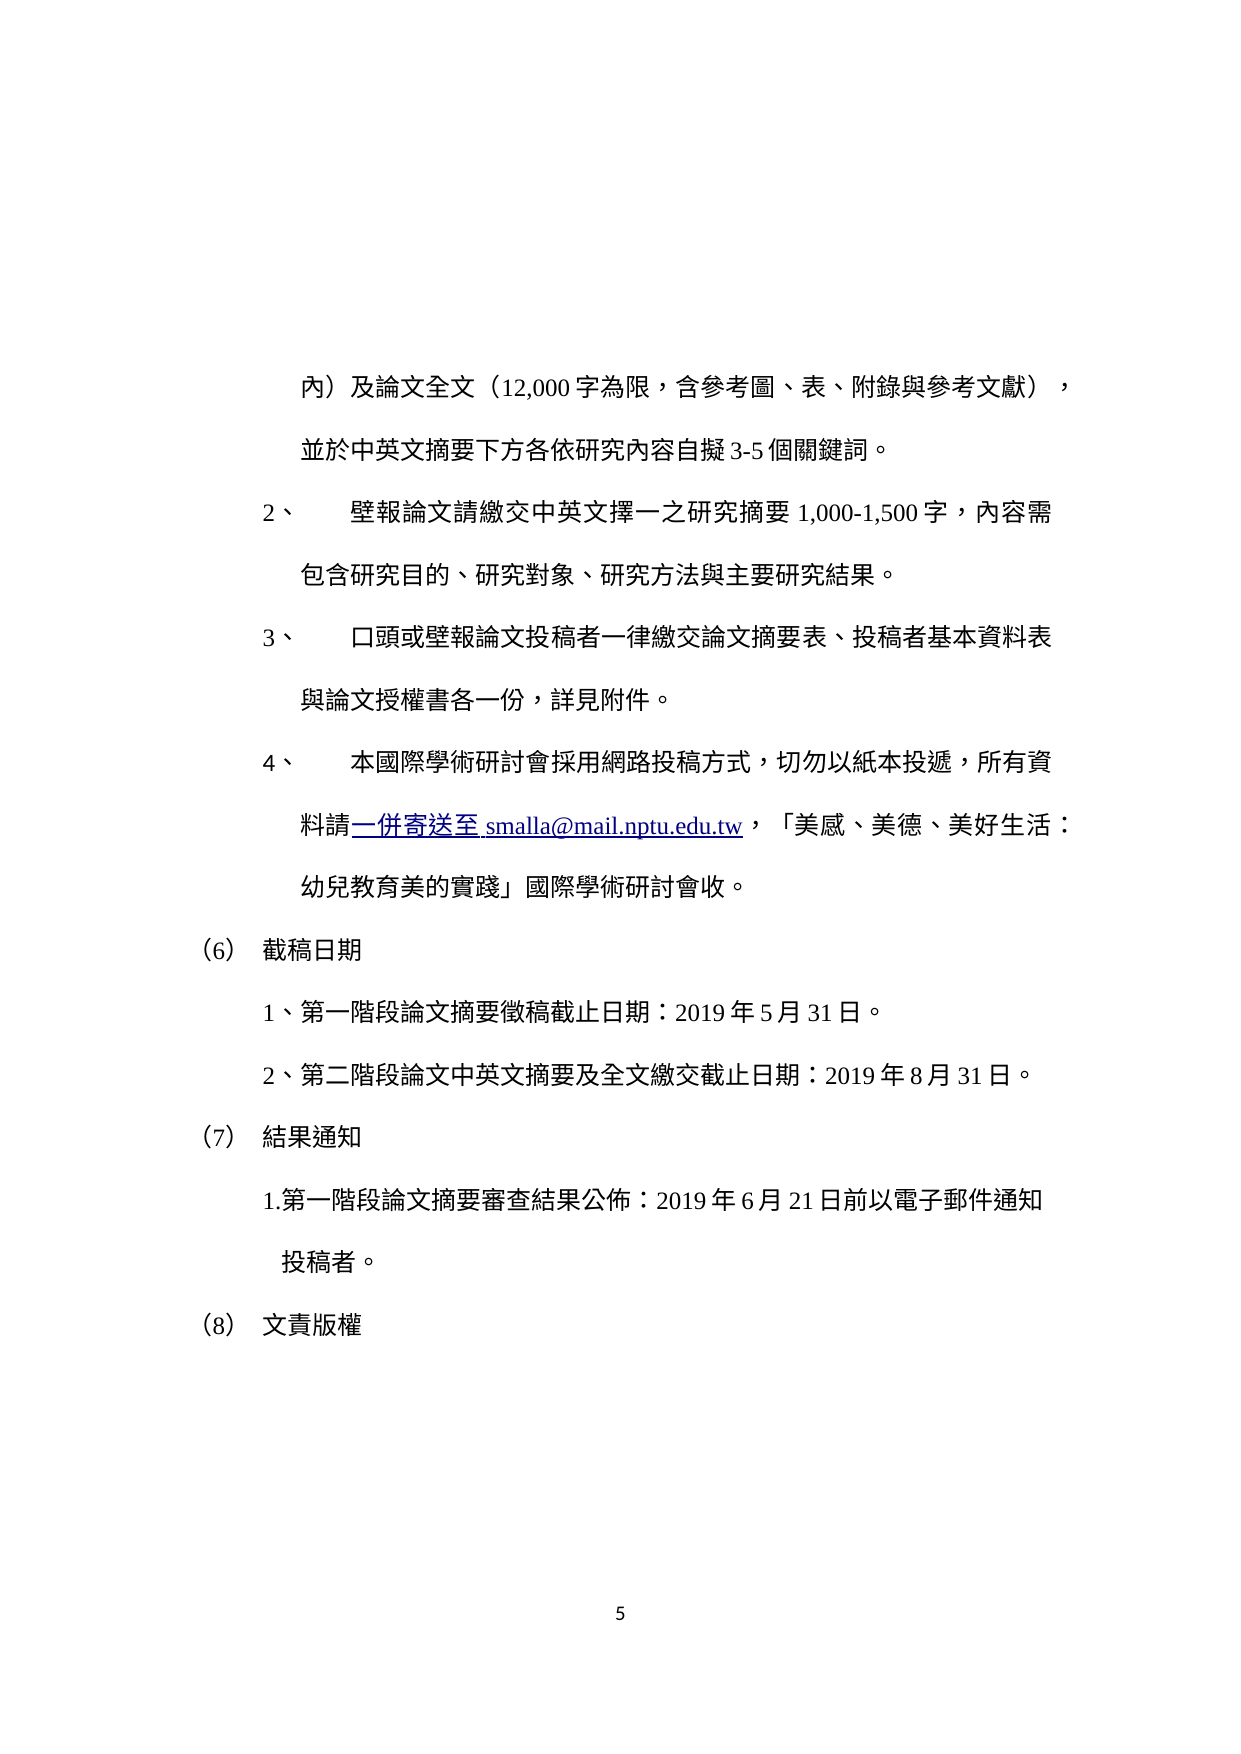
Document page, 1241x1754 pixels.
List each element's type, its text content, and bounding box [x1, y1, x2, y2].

list 口頭論文請繳交中文摘要（500字以內）、英文摘要（300字以內）及論文全文（12,000字為限，含參考圖、表、附錄與參考文獻），並於中英文摘要下方各依研究內容自擬3-5個關鍵詞。 [262, 344, 1053, 469]
text 2、第二階段論文中英文摘要及全文繳交截止日期：2019年8月31日。 [262, 1032, 1053, 1094]
list 口頭或壁報論文投稿者一律繳交論文摘要表、投稿者基本資料表與論文授權書各一份，詳見附件。 [262, 594, 1053, 719]
text 1、第一階段論文摘要徵稿截止日期：2019年5月31日。 [262, 969, 1053, 1032]
list 截稿日期 [187, 907, 1053, 969]
list 文責版權 [187, 1282, 1053, 1344]
text 1.第一階段論文摘要審查結果公佈：2019年6月21日前以電子郵件通知投稿者。 [262, 1157, 1053, 1282]
list 結果通知 [187, 1094, 1053, 1157]
list 壁報論文請繳交中英文擇一之研究摘要1,000-1,500字，內容需包含研究目的、研究對象、研究方法與主要研究結果。 [262, 469, 1053, 594]
list 本國際學術研討會採用網路投稿方式，切勿以紙本投遞，所有資料請一併寄送至smalla@mail.nptu.edu.tw，「美感、美德、美好生活：幼兒教育美的實踐」國際學術研討會收。 [262, 719, 1053, 907]
